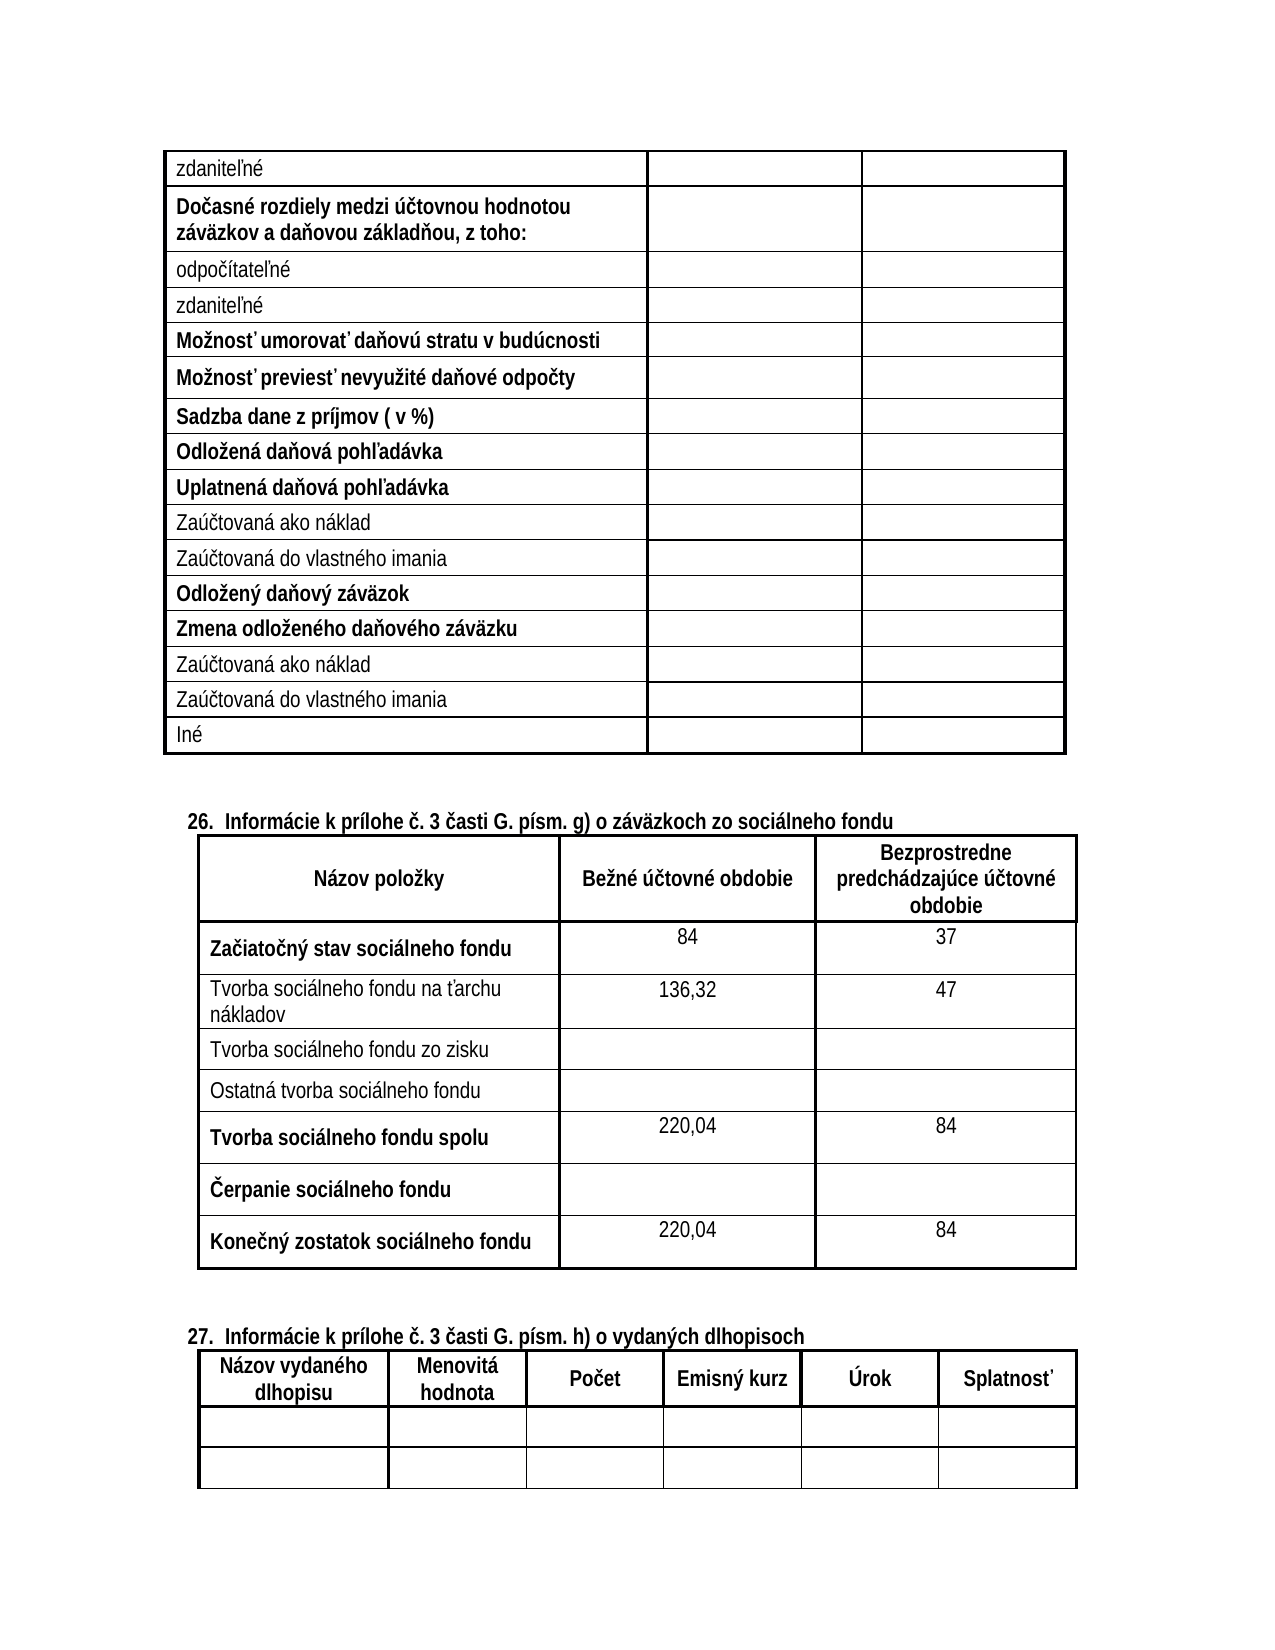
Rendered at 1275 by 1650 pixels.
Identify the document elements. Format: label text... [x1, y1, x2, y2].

table_cell [863, 357, 1063, 398]
table_cell 84 [817, 1216, 1075, 1267]
text 27. Informácie k prílohe č. 3 časti G. písm. h) o vydaných dlhopisoch [187, 1323, 1087, 1349]
table_cell [649, 434, 861, 468]
table_cell Dočasné rozdiely medzi účtovnou hodnotou záväzkov a daňovou základňou, z toho: [167, 187, 646, 251]
table_cell [527, 1448, 663, 1487]
table_cell [863, 323, 1063, 356]
table_cell odpočítateľné [167, 252, 646, 286]
table_cell [201, 1448, 387, 1487]
table_header Emisný kurz [665, 1352, 799, 1405]
table_cell Zmena odloženého daňového záväzku [167, 611, 646, 646]
table_header Bežné účtovné obdobie [561, 837, 814, 920]
table_cell [863, 505, 1063, 539]
table_cell Zaúčtovaná ako náklad [167, 647, 646, 681]
table_header Menovitá hodnota [390, 1352, 525, 1405]
table_cell Zaúčtovaná do vlastného imania [167, 540, 646, 575]
table_cell [649, 718, 861, 752]
table_cell Odložený daňový záväzok [167, 576, 646, 610]
table_cell [817, 1070, 1075, 1111]
table_cell Možnosť previesť nevyužité daňové odpočty [167, 357, 646, 398]
table_cell [649, 399, 861, 433]
table_cell [649, 470, 861, 504]
table_cell 84 [561, 923, 814, 974]
table_cell 47 [817, 975, 1075, 1028]
table_cell [527, 1408, 663, 1446]
table_cell [649, 576, 861, 610]
table_cell Uplatnená daňová pohľadávka [167, 470, 646, 504]
table_cell 37 [817, 923, 1075, 974]
table_cell [863, 399, 1063, 433]
table_cell [939, 1448, 1075, 1487]
table_cell [664, 1408, 801, 1446]
table_cell [390, 1448, 526, 1487]
table_cell zdaniteľné [167, 288, 646, 322]
table_cell [664, 1448, 801, 1487]
table_header Názov položky [200, 837, 558, 920]
table_header Počet [528, 1352, 662, 1405]
table_cell [939, 1408, 1075, 1446]
table_cell Zaúčtovaná ako náklad [167, 505, 646, 539]
table_cell Tvorba sociálneho fondu zo zisku [200, 1029, 558, 1069]
table_cell 220,04 [561, 1112, 814, 1163]
table_header Splatnosť [940, 1352, 1075, 1405]
table_cell [863, 252, 1063, 286]
table_cell Tvorba sociálneho fondu spolu [200, 1112, 558, 1163]
table_cell [649, 187, 861, 251]
table_cell [817, 1029, 1075, 1069]
table_cell Konečný zostatok sociálneho fondu [200, 1216, 558, 1267]
table_cell [817, 1164, 1075, 1215]
table_cell Možnosť umorovať daňovú stratu v budúcnosti [167, 323, 646, 356]
table_cell 220,04 [561, 1216, 814, 1267]
table_cell [201, 1408, 387, 1446]
table_cell [649, 541, 861, 575]
table_cell [561, 1070, 814, 1111]
table_cell [863, 576, 1063, 610]
table_cell [863, 288, 1063, 322]
table_cell [649, 357, 861, 398]
table_cell Odložená daňová pohľadávka [167, 434, 646, 468]
table_cell zdaniteľné [167, 152, 646, 185]
table_cell [863, 718, 1063, 752]
table_cell Sadzba dane z príjmov ( v %) [167, 399, 646, 433]
table_cell Zaúčtovaná do vlastného imania [167, 682, 646, 716]
table_cell [863, 611, 1063, 646]
table_header Úrok [803, 1352, 937, 1405]
table_cell [802, 1408, 938, 1446]
table_cell [863, 541, 1063, 575]
table_cell Začiatočný stav sociálneho fondu [200, 923, 558, 974]
table_cell [802, 1448, 938, 1487]
table_cell [863, 683, 1063, 716]
table_header Názov vydaného dlhopisu [201, 1352, 387, 1405]
table_cell [649, 611, 861, 646]
table_cell [649, 288, 861, 322]
table_cell [561, 1164, 814, 1215]
table_cell [649, 323, 861, 356]
table_cell [649, 152, 861, 185]
table_cell [649, 505, 861, 539]
table_cell [863, 647, 1063, 681]
table_cell Ostatná tvorba sociálneho fondu [200, 1070, 558, 1111]
table_cell Iné [167, 718, 646, 752]
table_cell Čerpanie sociálneho fondu [200, 1164, 558, 1215]
table_cell [863, 470, 1063, 504]
table_cell 136,32 [561, 975, 814, 1028]
table_cell [390, 1408, 526, 1446]
table_cell [863, 434, 1063, 468]
table_cell [649, 647, 861, 681]
table_cell [649, 252, 861, 286]
text 26. Informácie k prílohe č. 3 časti G. písm. g) o záväzkoch zo sociálneho fondu [187, 808, 1087, 834]
table_cell [863, 152, 1063, 185]
table_cell Tvorba sociálneho fondu na ťarchu nákladov [200, 975, 558, 1028]
table_cell [863, 187, 1063, 251]
table_header Bezprostredne predchádzajúce účtovné obdobie [817, 837, 1075, 920]
table_cell [649, 683, 861, 716]
table_cell [561, 1029, 814, 1069]
table_cell 84 [817, 1112, 1075, 1163]
